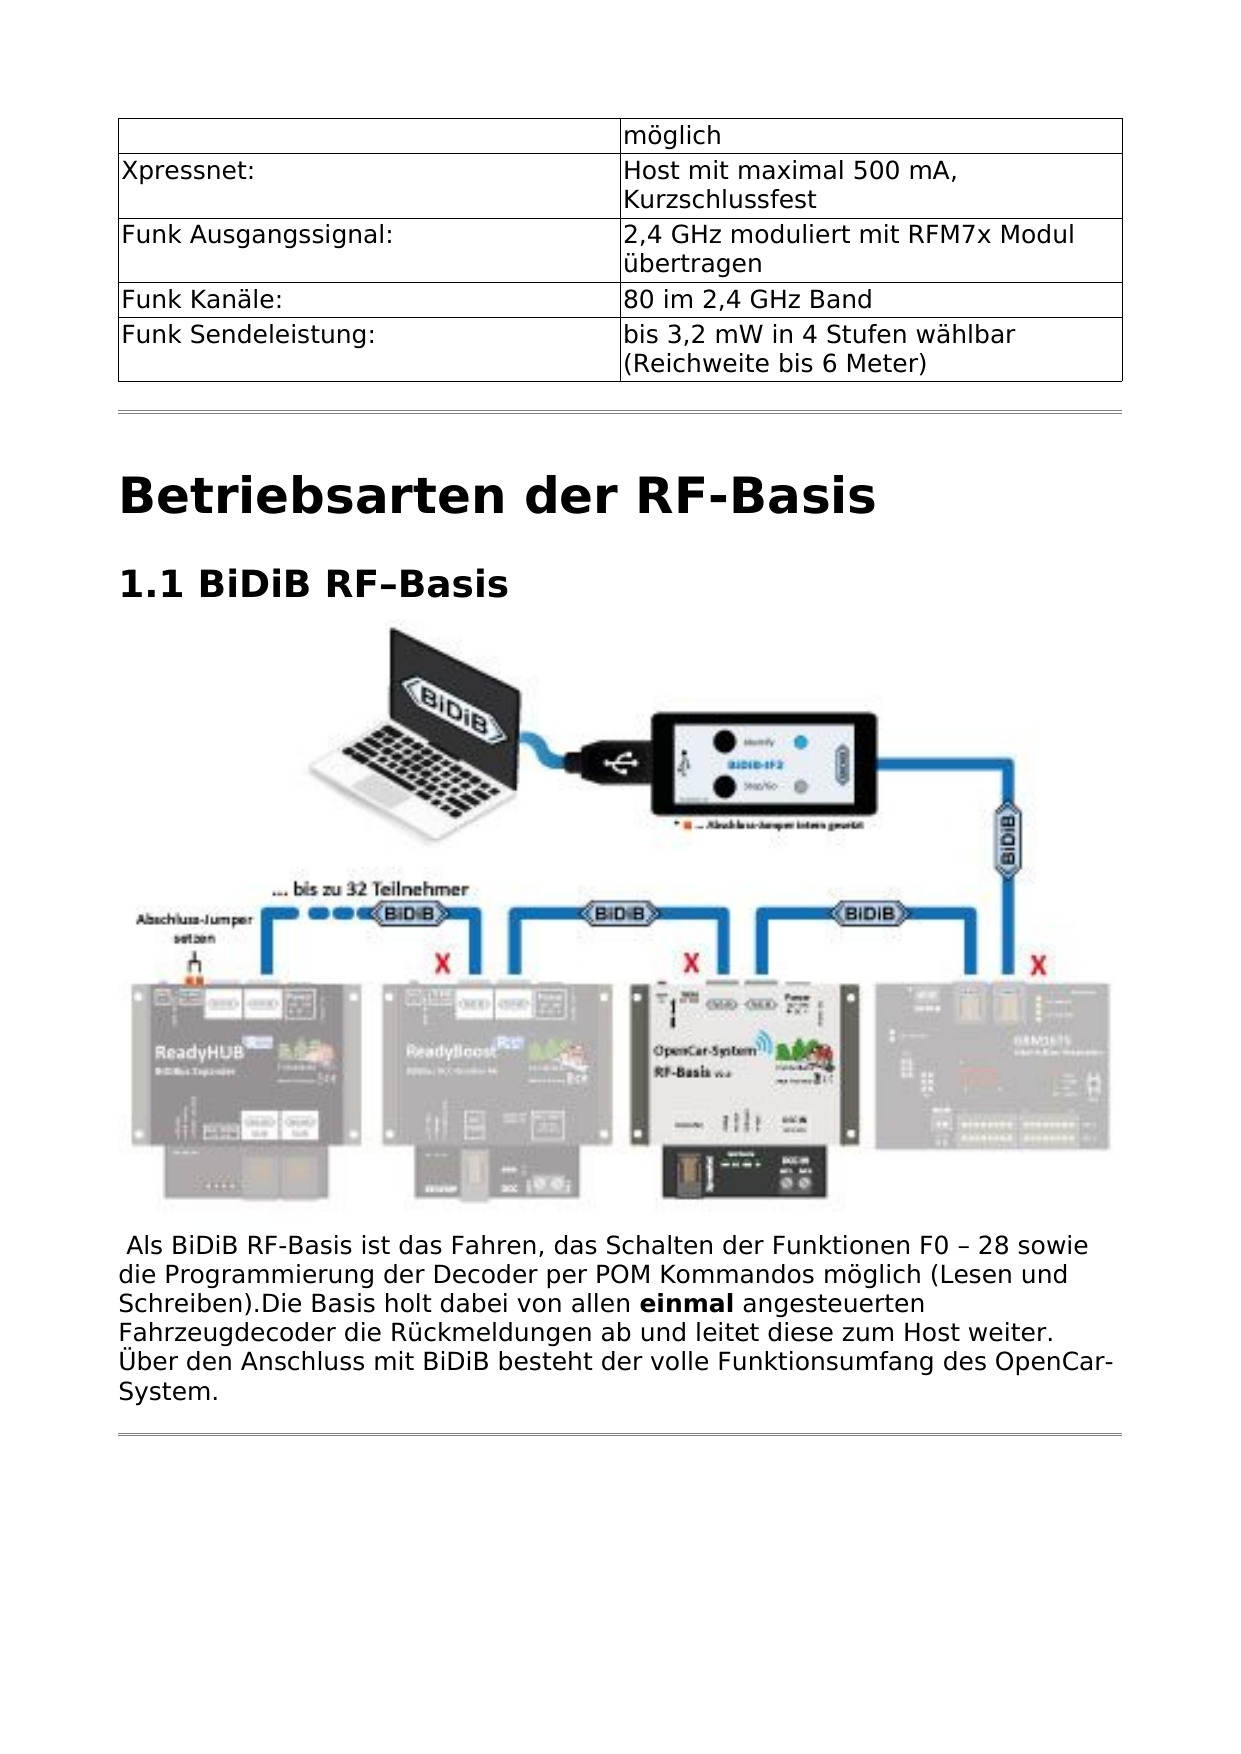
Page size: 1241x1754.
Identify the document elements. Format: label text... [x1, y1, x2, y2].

table_cell Host mit maximal 500 mA, Kurzschlussfest [621, 154, 1122, 217]
table_cell möglich [621, 119, 1122, 153]
table_cell Funk Sendeleistung: [119, 318, 620, 381]
table_cell Funk Kanäle: [119, 283, 620, 317]
subtitle 1.1 BiDiB RF–Basis [118, 563, 1122, 607]
picture [118, 619, 1123, 1231]
table_cell Xpressnet: [119, 154, 620, 217]
table_cell [119, 119, 620, 153]
text Als BiDiB RF-Basis ist das Fahren, das Schalten der Funktionen F0 – 28 sowie die Programmierung der Decoder per POM Kommandos möglich (Lesen und Schreiben).Die Basis holt dabei von allen einmal angesteuerten Fahrzeugdecoder die Rückmeldungen ab und leitet diese zum Host weiter. Über den Anschluss mit BiDiB besteht der volle Funktionsumfang des OpenCar-System. [118, 1231, 1122, 1406]
subtitle Betriebsarten der RF-Basis [118, 467, 1122, 526]
table_cell bis 3,2 mW in 4 Stufen wählbar (Reichweite bis 6 Meter) [621, 318, 1122, 381]
table_cell 80 im 2,4 GHz Band [621, 283, 1122, 317]
table_cell 2,4 GHz moduliert mit RFM7x Modul übertragen [621, 219, 1122, 282]
table_cell Funk Ausgangssignal: [119, 219, 620, 282]
